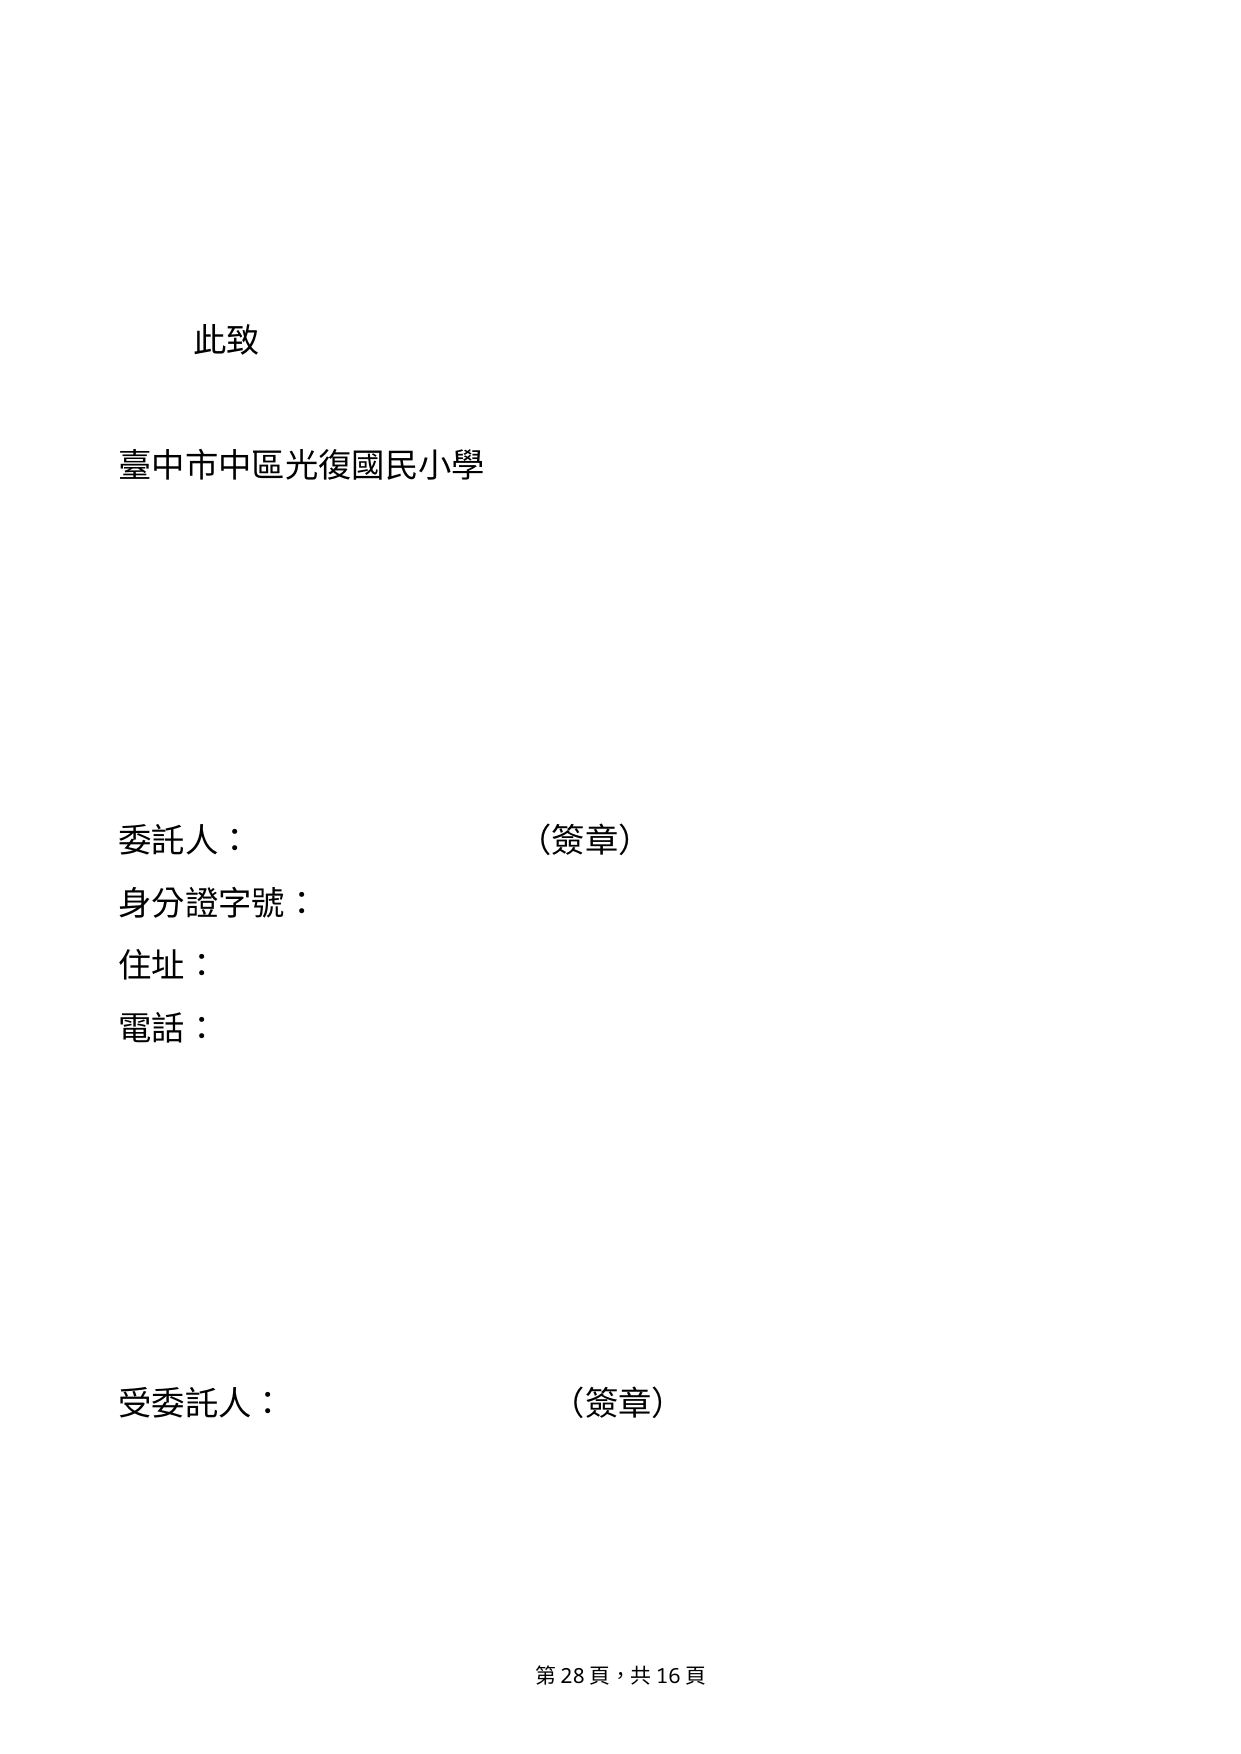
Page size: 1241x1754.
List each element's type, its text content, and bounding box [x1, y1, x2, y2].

text 委託人： （簽章） [118, 797, 1122, 859]
text 身分證字號： [118, 859, 1122, 922]
text 臺中市中區光復國民小學 [118, 422, 1122, 484]
text 受委託人： （簽章） [118, 1359, 1122, 1422]
text 住址： [118, 922, 1122, 984]
text 電話： [118, 984, 1122, 1047]
text 此致 [118, 297, 1122, 359]
